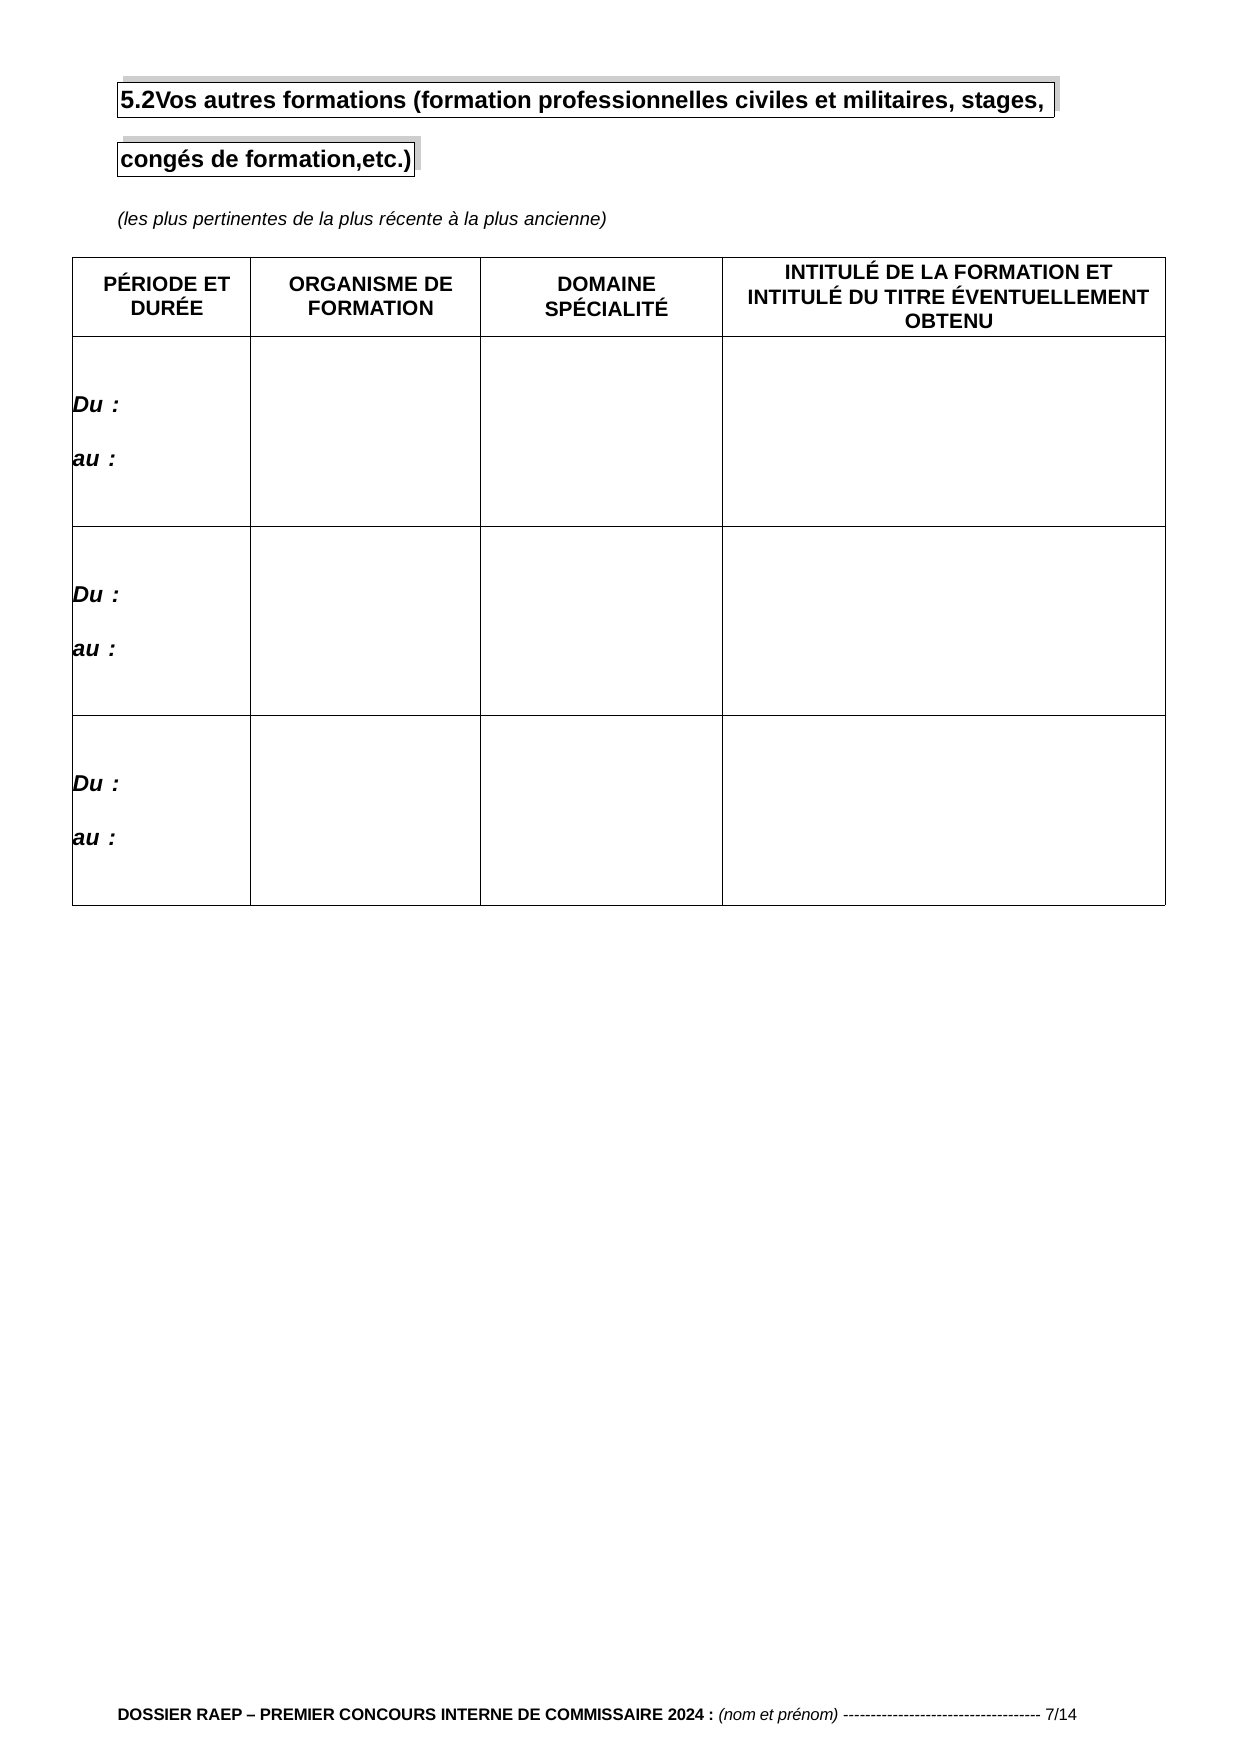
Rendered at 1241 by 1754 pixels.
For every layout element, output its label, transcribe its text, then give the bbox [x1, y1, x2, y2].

table_cell [723, 716, 1165, 905]
table_header DOMAINE SPÉCIALITÉ [481, 258, 722, 336]
text 5.2Vos autres formations (Formation professionnelles civiles et militaires, stages, congés de formation,etc.) [117, 76, 1097, 176]
table_cell [481, 527, 722, 715]
table_cell [723, 527, 1165, 715]
table_cell Du : au : [73, 527, 250, 715]
table_header PÉRIODE ET DURÉE [73, 258, 250, 336]
table_cell Du : au : [73, 337, 250, 526]
table_cell [251, 337, 480, 526]
table_cell [481, 716, 722, 905]
table_cell [723, 337, 1165, 526]
table_cell Du : au : [73, 716, 250, 905]
text (les plus pertinentes de la plus récente à la plus ancienne) [117, 208, 1108, 230]
table_cell [251, 527, 480, 715]
table_cell [251, 716, 480, 905]
table_cell [481, 337, 722, 526]
table_header ORGANISME DE FORMATION [251, 258, 480, 336]
table_header INTITULÉ DE LA FORMATION ET INTITULÉ DU TITRE ÉVENTUELLEMENT OBTENU [723, 258, 1165, 336]
